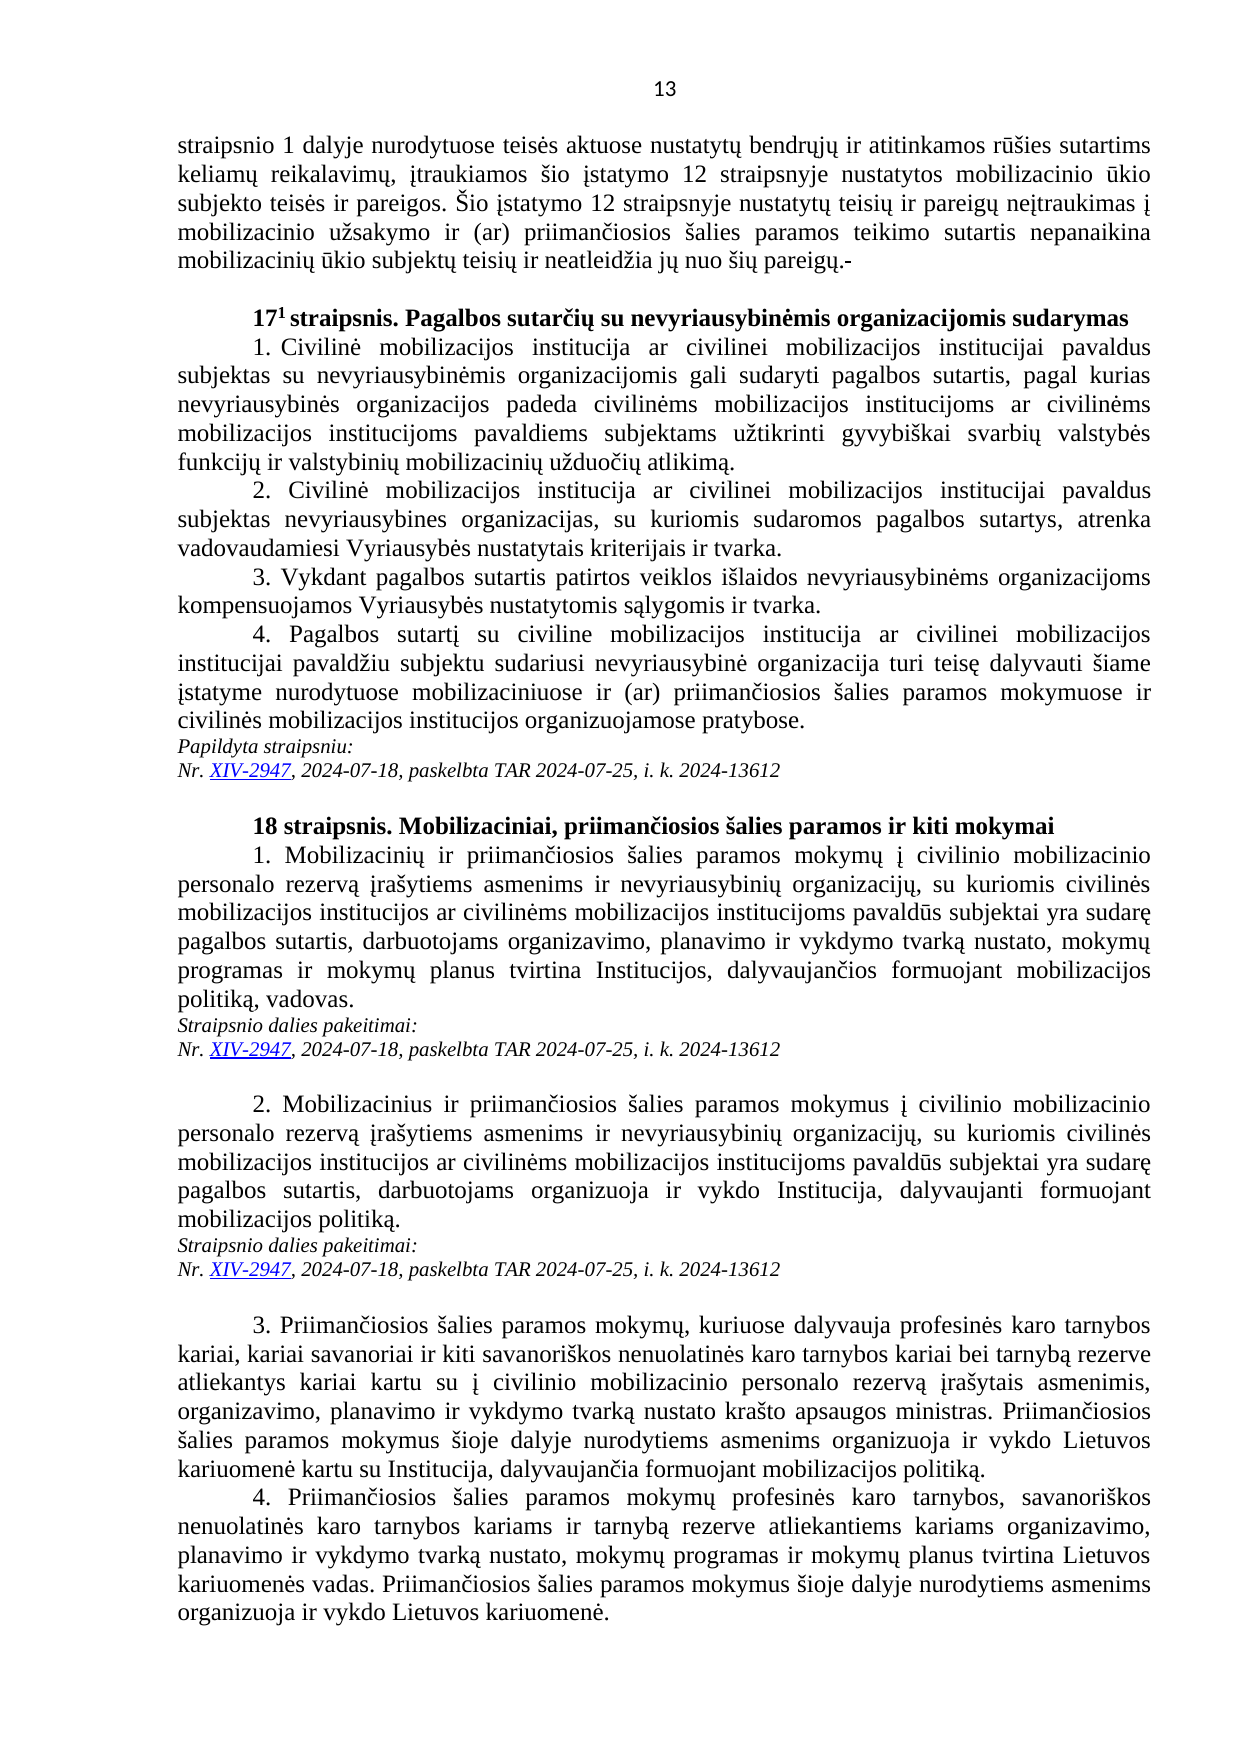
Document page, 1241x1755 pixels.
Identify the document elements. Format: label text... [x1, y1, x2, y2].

text 3. Priimančiosios šalies paramos mokymų, kuriuose dalyvauja profesinės karo tarnybos kariai, kariai savanoriai ir kiti savanoriškos nenuolatinės karo tarnybos kariai bei tarnybą rezerve atliekantys kariai kartu su į civilinio mobilizacinio personalo rezervą įrašytais asmenimis, organizavimo, planavimo ir vykdymo tvarką nustato krašto apsaugos ministras. Priimančiosios šalies paramos mokymus šioje dalyje nurodytiems asmenims organizuoja ir vykdo Lietuvos kariuomenė kartu su Institucija, dalyvaujančia formuojant mobilizacijos politiką. [177, 1310, 1152, 1482]
text 1. Civilinė mobilizacijos institucija ar civilinei mobilizacijos institucijai pavaldus subjektas su nevyriausybinėmis organizacijomis gali sudaryti pagalbos sutartis, pagal kurias nevyriausybinės organizacijos padeda civilinėms mobilizacijos institucijoms ar civilinėms mobilizacijos institucijoms pavaldiems subjektams užtikrinti gyvybiškai svarbių valstybės funkcijų ir valstybinių mobilizacinių užduočių atlikimą. [177, 332, 1152, 476]
text 171 straipsnis. Pagalbos sutarčių su nevyriausybinėmis organizacijomis sudarymas [177, 303, 1152, 332]
text 4. Pagalbos sutartį su civiline mobilizacijos institucija ar civilinei mobilizacijos institucijai pavaldžiu subjektu sudariusi nevyriausybinė organizacija turi teisę dalyvauti šiame įstatyme nurodytuose mobilizaciniuose ir (ar) priimančiosios šalies paramos mokymuose ir civilinės mobilizacijos institucijos organizuojamose pratybose. [177, 619, 1152, 734]
text 2. Mobilizacinius ir priimančiosios šalies paramos mokymus į civilinio mobilizacinio personalo rezervą įrašytiems asmenims ir nevyriausybinių organizacijų, su kuriomis civilinės mobilizacijos institucijos ar civilinėms mobilizacijos institucijoms pavaldūs subjektai yra sudarę pagalbos sutartis, darbuotojams organizuoja ir vykdo Institucija, dalyvaujanti formuojant mobilizacijos politiką. [177, 1089, 1152, 1233]
text 2. Civilinė mobilizacijos institucija ar civilinei mobilizacijos institucijai pavaldus subjektas nevyriausybines organizacijas, su kuriomis sudaromos pagalbos sutartys, atrenka vadovaudamiesi Vyriausybės nustatytais kriterijais ir tvarka. [177, 476, 1152, 562]
text straipsnio 1 dalyje nurodytuose teisės aktuose nustatytų bendrųjų ir atitinkamos rūšies sutartims keliamų reikalavimų, įtraukiamos šio įstatymo 12 straipsnyje nustatytos mobilizacinio ūkio subjekto teisės ir pareigos. Šio įstatymo 12 straipsnyje nustatytų teisių ir pareigų neįtraukimas į mobilizacinio užsakymo ir (ar) priimančiosios šalies paramos teikimo sutartis nepanaikina mobilizacinių ūkio subjektų teisių ir neatleidžia jų nuo šių pareigų. [177, 131, 1152, 274]
text 1. Mobilizacinių ir priimančiosios šalies paramos mokymų į civilinio mobilizacinio personalo rezervą įrašytiems asmenims ir nevyriausybinių organizacijų, su kuriomis civilinės mobilizacijos institucijos ar civilinėms mobilizacijos institucijoms pavaldūs subjektai yra sudarę pagalbos sutartis, darbuotojams organizavimo, planavimo ir vykdymo tvarką nustato, mokymų programas ir mokymų planus tvirtina Institucijos, dalyvaujančios formuojant mobilizacijos politiką, vadovas. [177, 840, 1152, 1012]
text 4. Priimančiosios šalies paramos mokymų profesinės karo tarnybos, savanoriškos nenuolatinės karo tarnybos kariams ir tarnybą rezerve atliekantiems kariams organizavimo, planavimo ir vykdymo tvarką nustato, mokymų programas ir mokymų planus tvirtina Lietuvos kariuomenės vadas. Priimančiosios šalies paramos mokymus šioje dalyje nurodytiems asmenims organizuoja ir vykdo Lietuvos kariuomenė. [177, 1482, 1152, 1626]
text Papildyta straipsniu: [177, 734, 1152, 758]
text 3. Vykdant pagalbos sutartis patirtos veiklos išlaidos nevyriausybinėms organizacijoms kompensuojamos Vyriausybės nustatytomis sąlygomis ir tvarka. [177, 562, 1152, 619]
text Nr. XIV-2947, 2024-07-18, paskelbta TAR 2024-07-25, i. k. 2024-13612 [177, 1257, 1152, 1281]
text Straipsnio dalies pakeitimai: [177, 1233, 1152, 1257]
text Straipsnio dalies pakeitimai: [177, 1012, 1152, 1037]
text 18 straipsnis. Mobilizaciniai, priimančiosios šalies paramos ir kiti mokymai [177, 811, 1152, 840]
text Nr. XIV-2947, 2024-07-18, paskelbta TAR 2024-07-25, i. k. 2024-13612 [177, 758, 1152, 782]
text Nr. XIV-2947, 2024-07-18, paskelbta TAR 2024-07-25, i. k. 2024-13612 [177, 1037, 1152, 1061]
